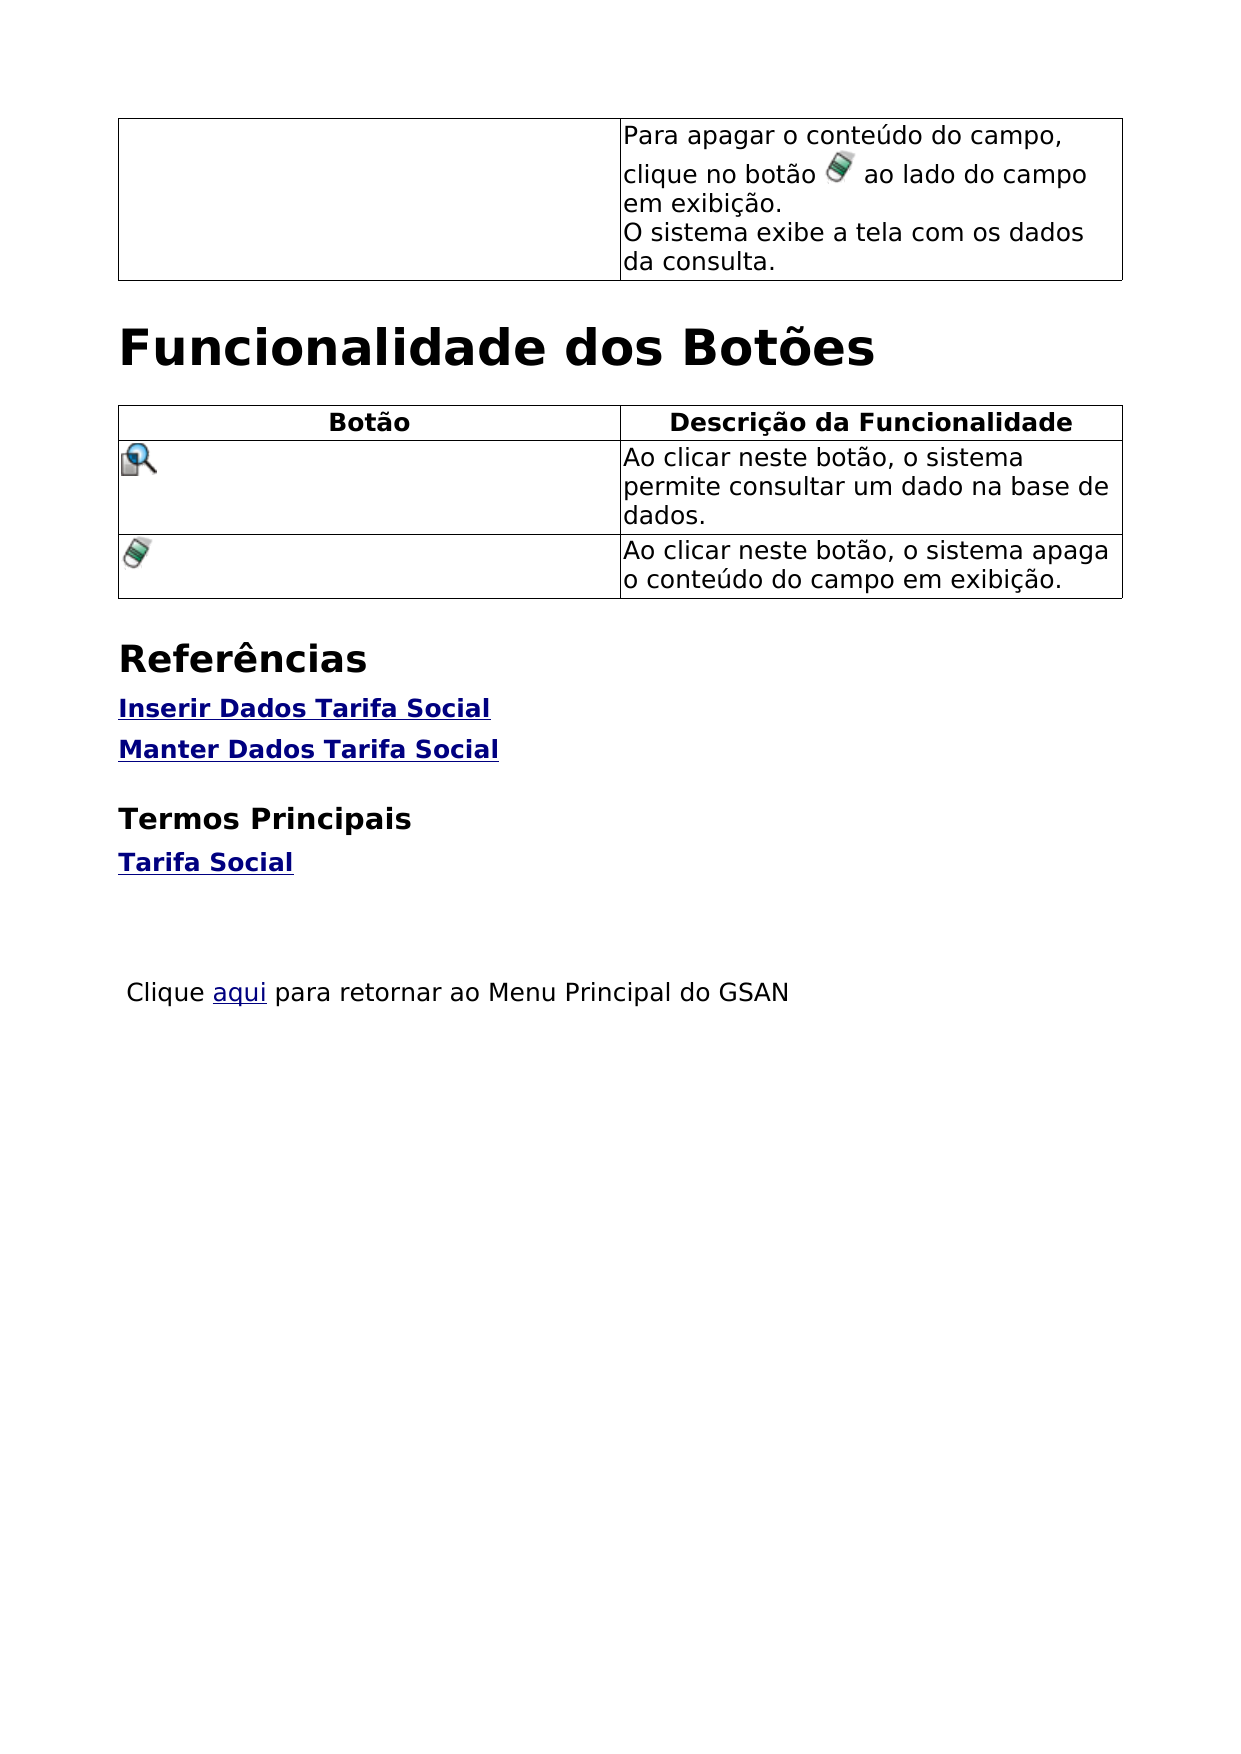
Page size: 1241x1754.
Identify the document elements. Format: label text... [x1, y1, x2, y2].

subtitle Referências [118, 638, 1122, 681]
text Manter Dados Tarifa Social [118, 735, 1122, 764]
table_cell Para apagar o conteúdo do campo, clique no botão ao lado do campo em exibição. O sistema exibe a tela com os dados da consulta. [621, 119, 1122, 279]
picture [824, 150, 856, 184]
subtitle Termos Principais [118, 802, 1122, 836]
table_cell [119, 535, 620, 598]
table_header Botão [119, 406, 620, 440]
table_cell Ao clicar neste botão, o sistema permite consultar um dado na base de dados. [621, 441, 1122, 533]
picture [121, 443, 157, 476]
text Tarifa Social [118, 848, 1122, 878]
table_cell [119, 119, 620, 279]
subtitle Funcionalidade dos Botões [118, 319, 1122, 378]
text Inserir Dados Tarifa Social [118, 694, 1122, 723]
table_cell [119, 441, 620, 533]
text Clique aqui para retornar ao Menu Principal do GSAN [118, 890, 1122, 1007]
picture [121, 536, 153, 570]
table_cell Ao clicar neste botão, o sistema apaga o conteúdo do campo em exibição. [621, 535, 1122, 598]
table_header Descrição da Funcionalidade [621, 406, 1122, 440]
